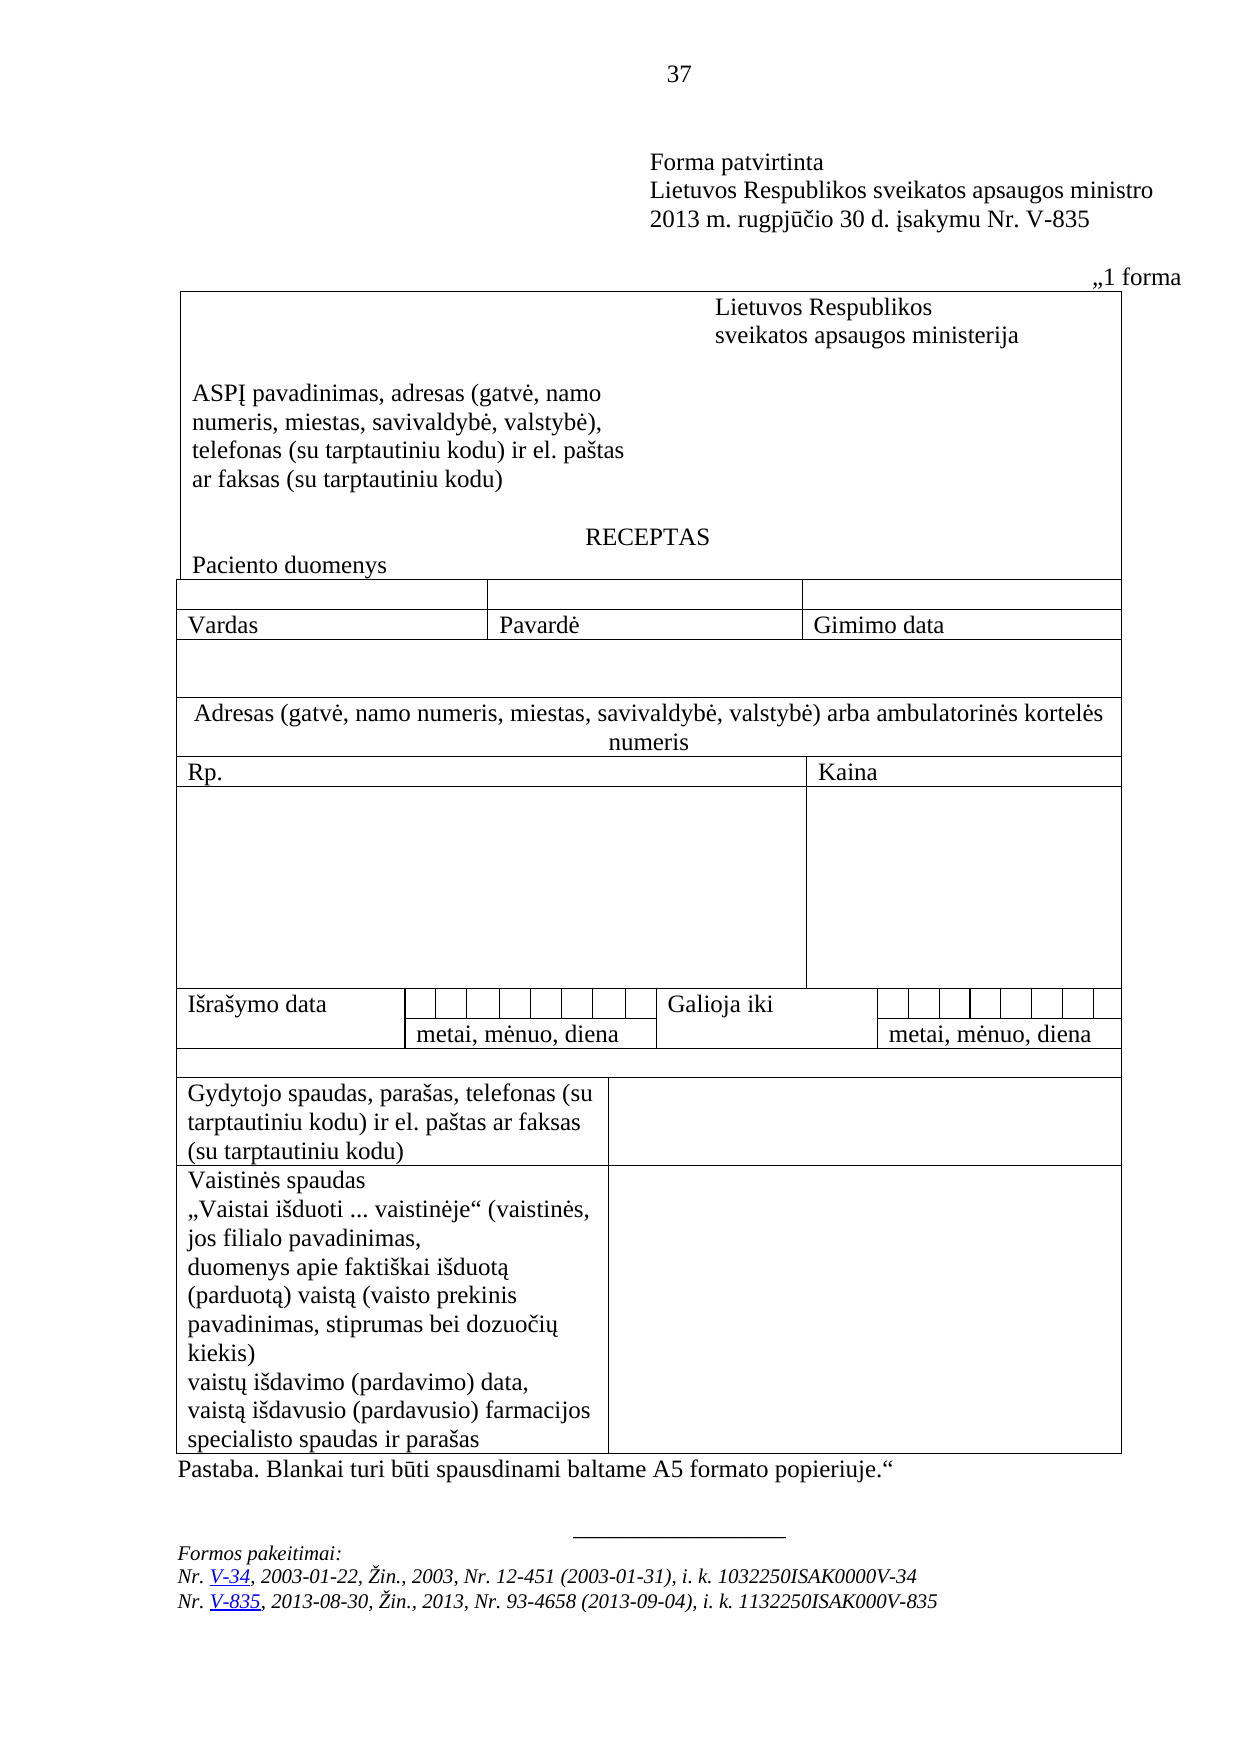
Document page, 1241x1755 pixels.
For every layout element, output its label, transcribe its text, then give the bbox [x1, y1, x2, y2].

table_cell [803, 580, 1121, 609]
table_cell [177, 580, 487, 609]
table_cell [562, 989, 592, 1018]
text Nr. V-835, 2013-08-30, Žin., 2013, Nr. 93-4658 (2013-09-04), i. k. 1132250ISAK000V-835 [177, 1588, 1181, 1613]
table_cell [909, 989, 939, 1018]
table_cell Kaina [807, 757, 1121, 786]
table_cell [593, 989, 625, 1018]
table_cell [878, 1049, 1121, 1077]
table_cell [406, 989, 435, 1018]
table_cell [656, 1049, 877, 1077]
table_cell Gimimo data [803, 610, 1121, 639]
table_cell [467, 989, 499, 1018]
table_cell [500, 989, 530, 1018]
text Forma patvirtinta [649, 147, 1181, 176]
table_cell [807, 787, 1121, 988]
table_cell [940, 989, 969, 1018]
text Pastaba. Blankai turi būti spausdinami baltame A5 formato popieriuje.“ [177, 1454, 1181, 1483]
table_header ASPĮ pavadinimas, adresas (gatvė, namo numeris, miestas, savivaldybė, valstybė), telefonas (su tarptautiniu kodu) ir el. paštas ar faksas (su tarptautiniu kodu) [181, 292, 704, 522]
table_cell Adresas (gatvė, namo numeris, miestas, savivaldybė, valstybė) arba ambulatorinės kortelės numeris [177, 698, 1121, 756]
table_cell [405, 1049, 656, 1077]
table_cell Gydytojo spaudas, parašas, telefonas (su tarptautiniu kodu) ir el. paštas ar faksas (su tarptautiniu kodu) [177, 1078, 608, 1164]
table_cell [971, 989, 1000, 1018]
table_cell [1063, 989, 1093, 1018]
table_cell [1094, 989, 1121, 1018]
table_cell [878, 1166, 1121, 1453]
table_cell [878, 1078, 1121, 1164]
table_cell Išrašymo data [177, 989, 404, 1047]
table_cell [1001, 989, 1031, 1018]
table_cell Galioja iki [657, 989, 877, 1047]
table_cell Vaistinės spaudas „Vaistai išduoti ... vaistinėje“ (vaistinės, jos filialo pavadinimas, duomenys apie faktiškai išduotą (parduotą) vaistą (vaisto prekinis pavadinimas, stiprumas bei dozuočių kiekis) vaistų išdavimo (pardavimo) data, vaistą išdavusio (pardavusio) farmacijos specialisto spaudas ir parašas [177, 1166, 608, 1453]
table_cell [626, 989, 656, 1018]
table_cell [609, 1166, 656, 1453]
table_cell metai, mėnuo, diena [878, 1019, 1121, 1047]
text „1 forma [177, 262, 1181, 291]
table_header [176, 291, 180, 522]
table_cell [177, 787, 806, 988]
text Formos pakeitimai: [177, 1540, 1181, 1564]
table_cell [436, 989, 466, 1018]
table_header Lietuvos Respublikos sveikatos apsaugos ministerija [704, 292, 1121, 522]
table_cell Rp. [177, 757, 806, 786]
table_cell [176, 522, 180, 579]
table_cell [531, 989, 561, 1018]
table_cell Vardas [177, 610, 487, 639]
table_cell [1032, 989, 1062, 1018]
table_cell [609, 1078, 656, 1164]
text Nr. V-34, 2003-01-22, Žin., 2003, Nr. 12-451 (2003-01-31), i. k. 1032250ISAK0000V-34 [177, 1564, 1181, 1588]
table_cell Pavardė [488, 610, 802, 639]
table_cell [177, 1049, 405, 1077]
table_cell [656, 1078, 877, 1164]
table_cell RECEPTAS Paciento duomenys [181, 522, 1121, 579]
table_cell [656, 1166, 877, 1453]
table_cell [488, 580, 802, 609]
text _________________ [177, 1512, 1181, 1540]
table_cell [878, 989, 908, 1018]
text Lietuvos Respublikos sveikatos apsaugos ministro 2013 m. rugpjūčio 30 d. įsakymu Nr. V-835 [649, 176, 1181, 233]
table_cell [177, 640, 1121, 697]
table_cell metai, mėnuo, diena [406, 1019, 656, 1047]
